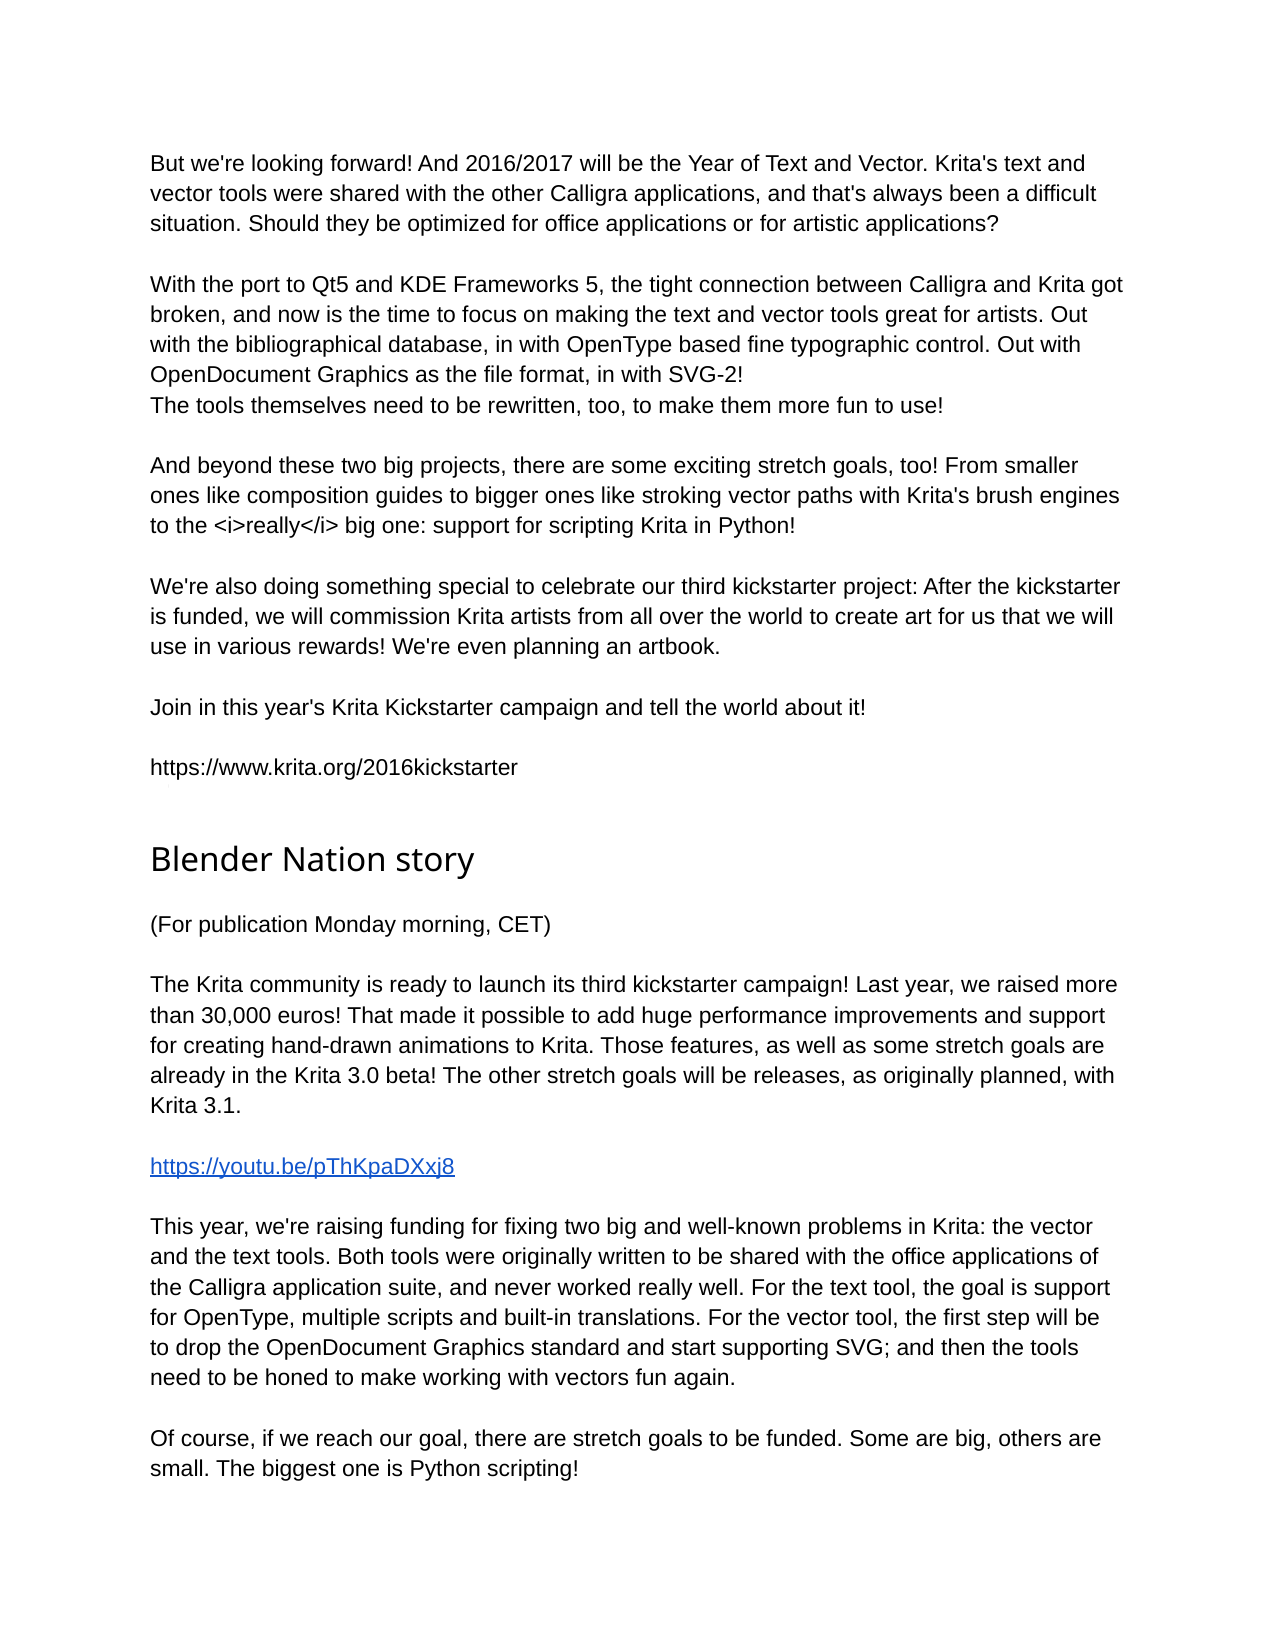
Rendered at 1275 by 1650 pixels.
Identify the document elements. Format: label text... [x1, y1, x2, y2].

text Of course, if we reach our goal, there are stretch goals to be funded. Some are big, others are small. The biggest one is Python scripting! [150, 1424, 1125, 1481]
text And beyond these two big projects, there are some exciting stretch goals, too! From smaller ones like composition guides to bigger ones like stroking vector paths with Krita's brush engines to the <i>really</i> big one: support for scripting Krita in Python! [150, 452, 1125, 539]
subtitle Blender Nation story [150, 835, 1125, 881]
text But we're looking forward! And 2016/2017 will be the Year of Text and Vector. Krita's text and vector tools were shared with the other Calligra applications, and that's always been a difficult situation. Should they be optimized for office applications or for artistic applications? [150, 150, 1125, 237]
text https://youtu.be/pThKpaDXxj8 [150, 1153, 1125, 1179]
text With the port to Qt5 and KDE Frameworks 5, the tight connection between Calligra and Krita got broken, and now is the time to focus on making the text and vector tools great for artists. Out with the bibliographical database, in with OpenType based fine typographic control. Out with OpenDocument Graphics as the file format, in with SVG-2! [150, 271, 1125, 388]
text We're also doing something special to celebrate our third kickstarter project: After the kickstarter is funded, we will commission Krita artists from all over the world to create art for us that we will use in various rewards! We're even planning an artbook. [150, 573, 1125, 660]
text The Krita community is ready to launch its third kickstarter campaign! Last year, we raised more than 30,000 euros! That made it possible to add huge performance improvements and support for creating hand-drawn animations to Krita. Those features, as well as some stretch goals are already in the Krita 3.0 beta! The other stretch goals will be releases, as originally planned, with Krita 3.1. [150, 971, 1125, 1119]
text The tools themselves need to be rewritten, too, to make them more fun to use! [150, 392, 1125, 418]
text Join in this year's Krita Kickstarter campaign and tell the world about it! [150, 694, 1125, 720]
text https://www.krita.org/2016kickstarter [150, 754, 1125, 781]
text (For publication Monday morning, CET) [150, 911, 1125, 937]
text This year, we're raising funding for fixing two big and well-known problems in Krita: the vector and the text tools. Both tools were originally written to be shared with the office applications of the Calligra application suite, and never worked really well. For the text tool, the goal is support for OpenType, multiple scripts and built-in translations. For the vector tool, the first step will be to drop the OpenDocument Graphics standard and start supporting SVG; and then the tools need to be honed to make working with vectors fun again. [150, 1213, 1125, 1391]
